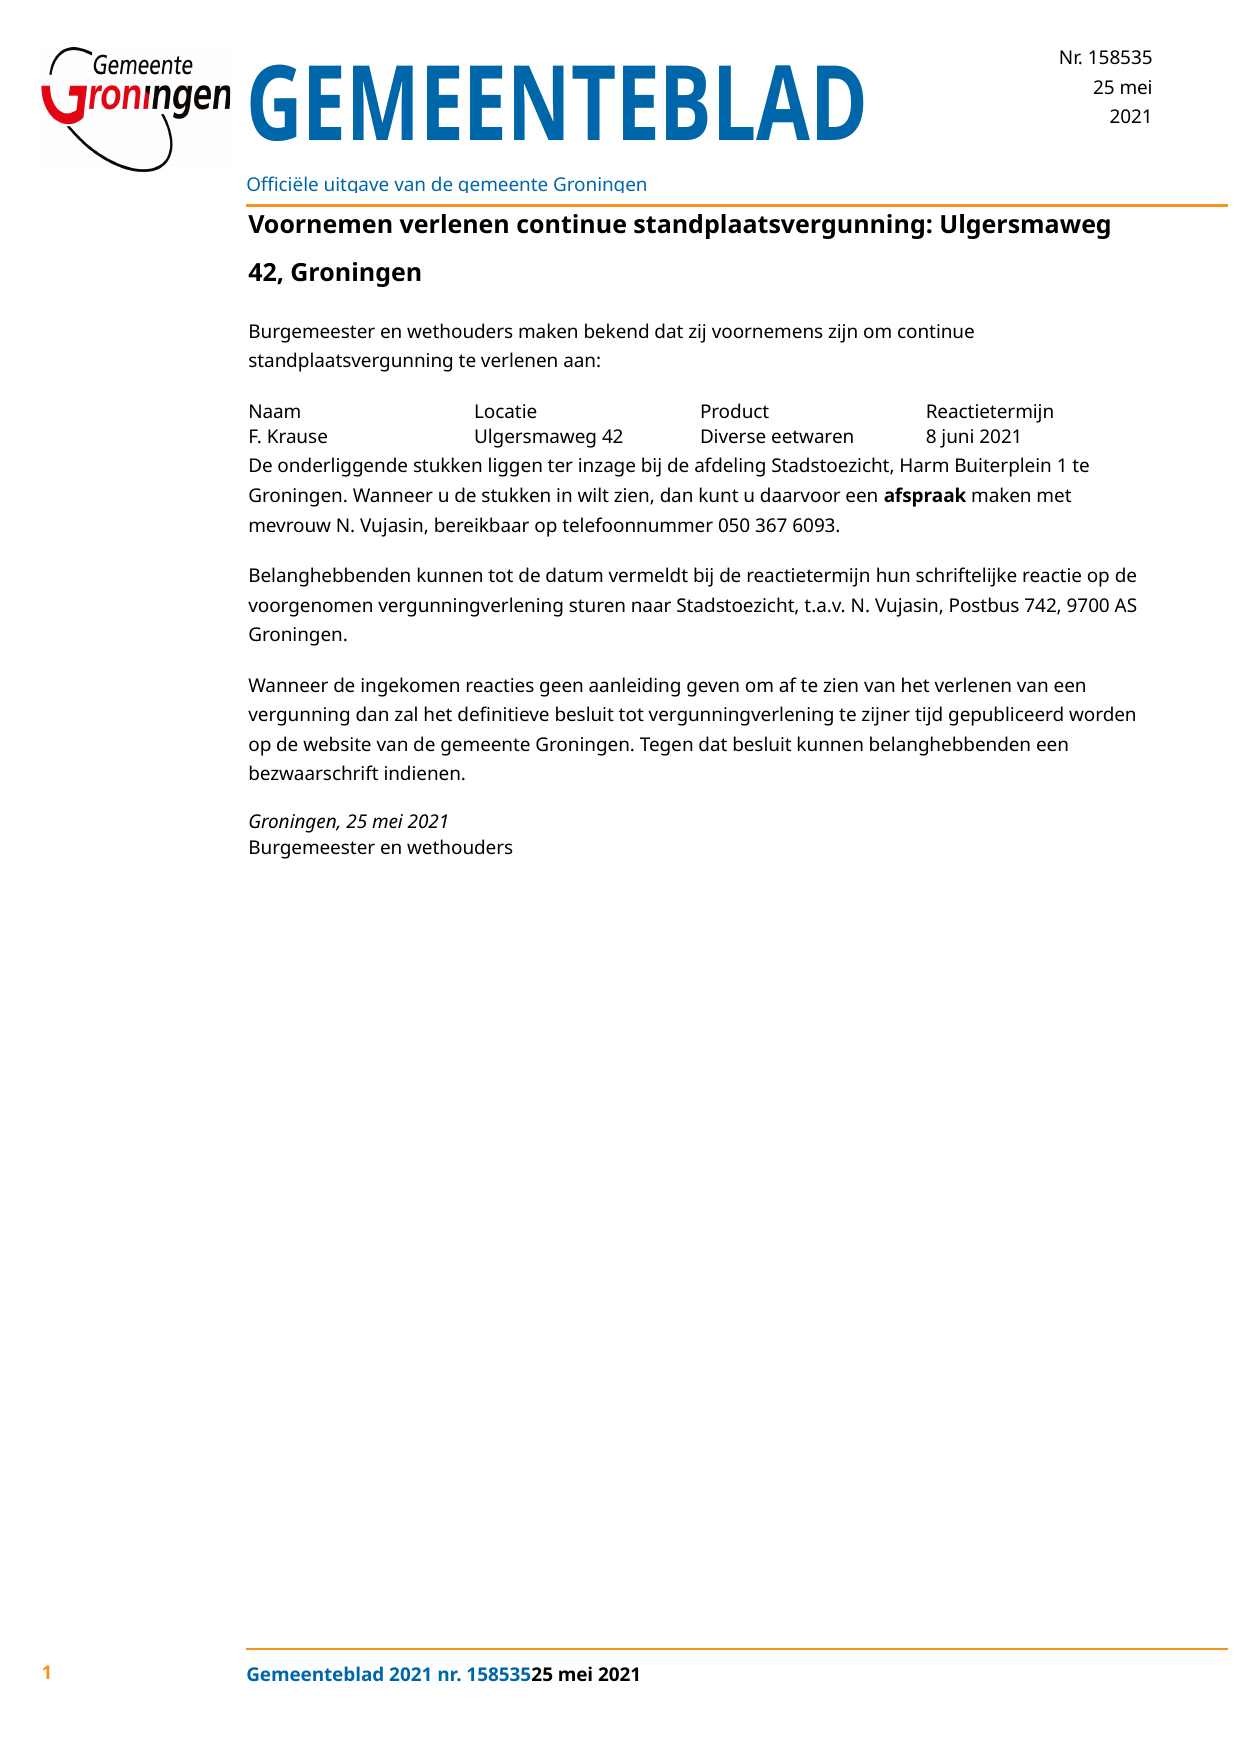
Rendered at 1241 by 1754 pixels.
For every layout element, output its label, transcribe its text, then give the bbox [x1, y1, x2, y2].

text Voornemen verlenen continue standplaatsvergunning: Ulgersmaweg 42, Groningen [248, 207, 1152, 288]
text De onderliggende stukken liggen ter inzage bij de afdeling Stadstoezicht, Harm Buiterplein 1 te Groningen. Wanneer u de stukken in wilt zien, dan kunt u daarvoor een afspraak maken met mevrouw N. Vujasin, bereikbaar op telefoonnummer 050 367 6093. [248, 453, 1152, 538]
table_header Reactietermijn [926, 398, 1152, 424]
text Groningen, 25 mei 2021 [248, 808, 1152, 834]
picture [41, 47, 231, 172]
table_cell Ulgersmaweg 42 [474, 424, 700, 449]
table_header Locatie [474, 398, 700, 424]
table_header Naam [248, 398, 474, 424]
text Belanghebbenden kunnen tot de datum vermeldt bij de reactietermijn hun schriftelijke reactie op de voorgenomen vergunningverlening sturen naar Stadstoezicht, t.a.v. N. Vujasin, Postbus 742, 9700 AS Groningen. [248, 562, 1152, 647]
table_cell F. Krause [248, 424, 474, 449]
table_header Product [700, 398, 926, 424]
text Wanneer de ingekomen reacties geen aanleiding geven om af te zien van het verlenen van een vergunning dan zal het definitieve besluit tot vergunningverlening te zijner tijd gepubliceerd worden op de website van de gemeente Groningen. Tegen dat besluit kunnen belanghebbenden een bezwaarschrift indienen. [248, 672, 1152, 786]
text Burgemeester en wethouders [248, 834, 1152, 860]
text Burgemeester en wethouders maken bekend dat zij voornemens zijn om continue standplaatsvergunning te verlenen aan: [248, 318, 1152, 373]
table_cell 8 juni 2021 [926, 424, 1152, 449]
table_cell Diverse eetwaren [700, 424, 926, 449]
